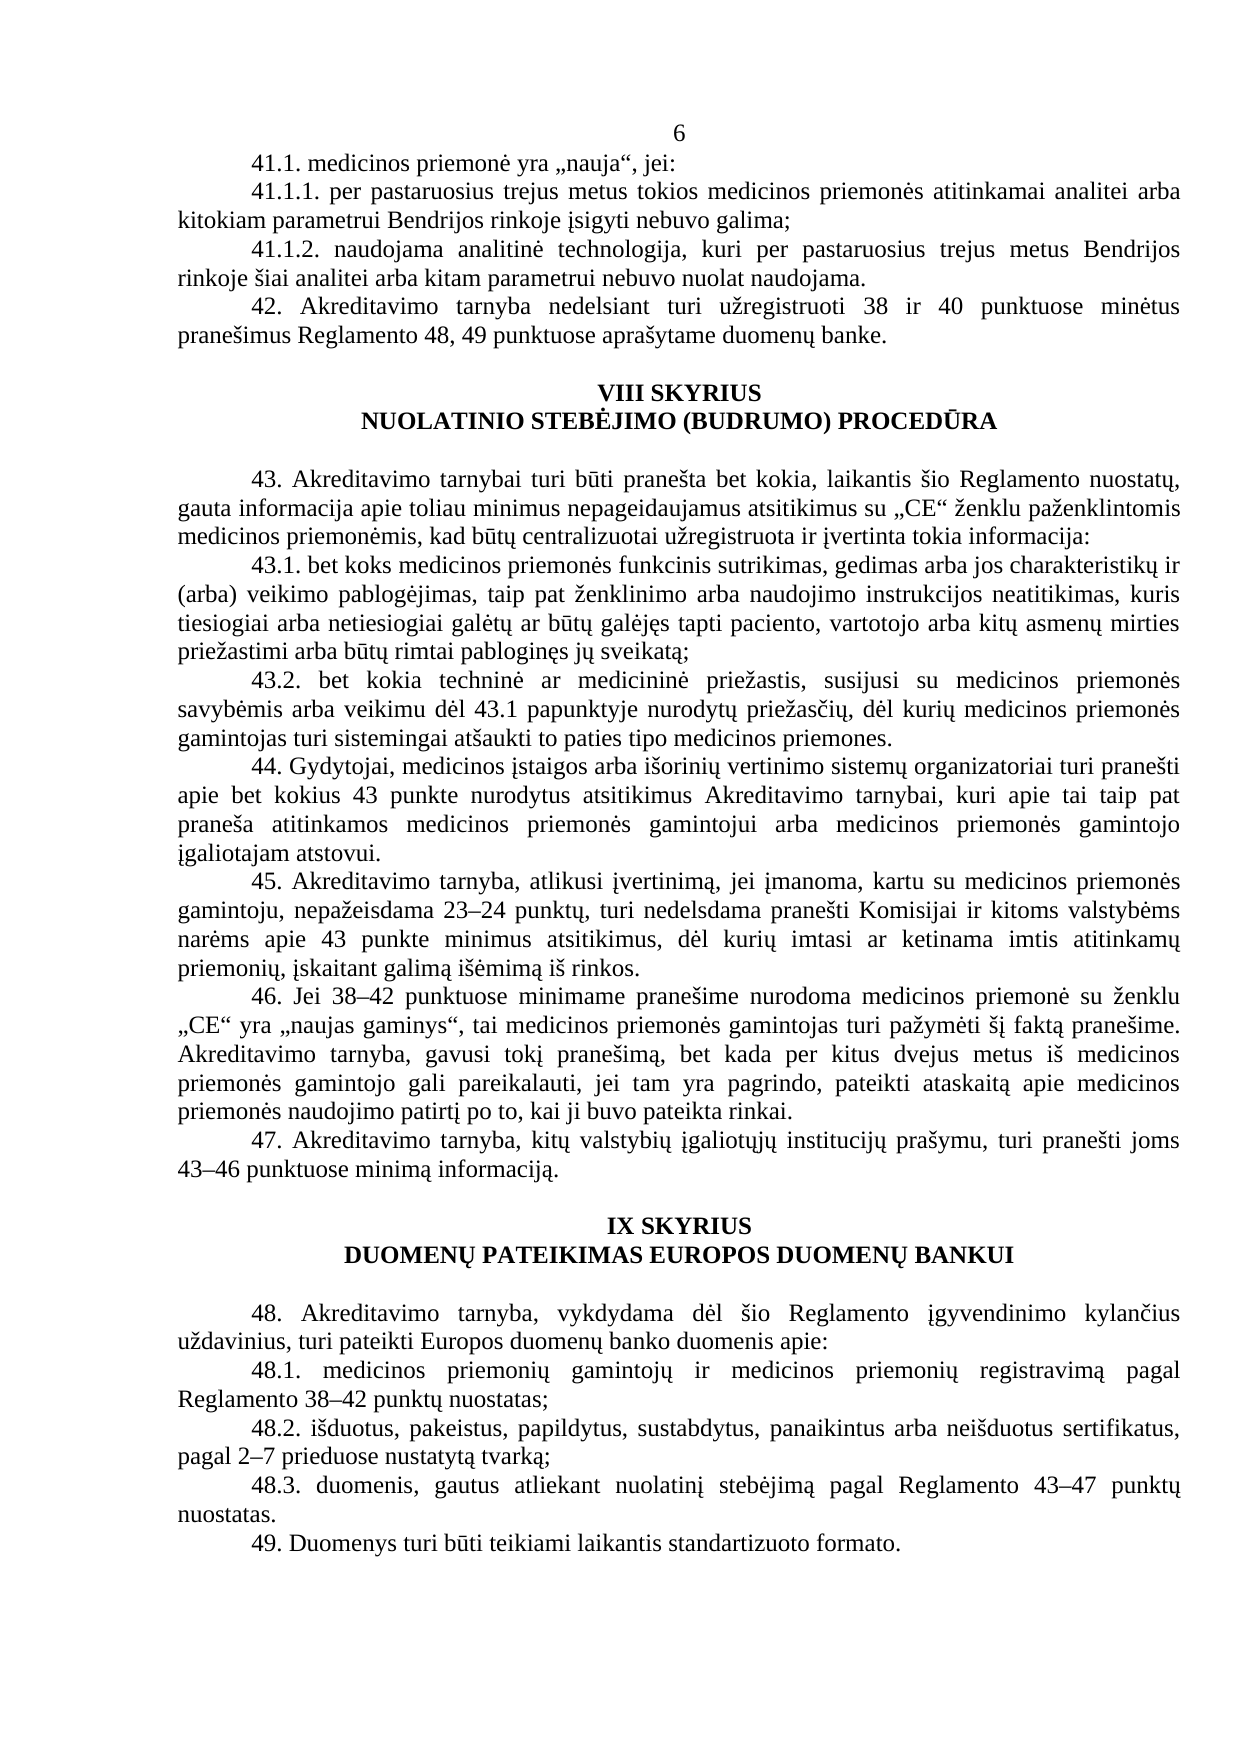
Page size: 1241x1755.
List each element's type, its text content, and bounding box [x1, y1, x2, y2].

text 47. Akreditavimo tarnyba, kitų valstybių įgaliotųjų institucijų prašymu, turi pranešti joms 43–46 punktuose minimą informaciją. [177, 1125, 1181, 1183]
text 41.1.2. naudojama analitinė technologija, kuri per pastaruosius trejus metus Bendrijos rinkoje šiai analitei arba kitam parametrui nebuvo nuolat naudojama. [177, 234, 1181, 291]
text 48.1. medicinos priemonių gamintojų ir medicinos priemonių registravimą pagal Reglamento 38–42 punktų nuostatas; [177, 1355, 1181, 1413]
text 43.2. bet kokia techninė ar medicininė priežastis, susijusi su medicinos priemonės savybėmis arba veikimu dėl 43.1 papunktyje nurodytų priežasčių, dėl kurių medicinos priemonės gamintojas turi sistemingai atšaukti to paties tipo medicinos priemones. [177, 665, 1181, 751]
text 48. Akreditavimo tarnyba, vykdydama dėl šio Reglamento įgyvendinimo kylančius uždavinius, turi pateikti Europos duomenų banko duomenis apie: [177, 1298, 1181, 1355]
text DUOMENŲ PATEIKIMAS EUROPOS DUOMENŲ BANKUI [177, 1240, 1181, 1269]
text 43. Akreditavimo tarnybai turi būti pranešta bet kokia, laikantis šio Reglamento nuostatų, gauta informacija apie toliau minimus nepageidaujamus atsitikimus su „CE“ ženklu paženklintomis medicinos priemonėmis, kad būtų centralizuotai užregistruota ir įvertinta tokia informacija: [177, 464, 1181, 550]
text 45. Akreditavimo tarnyba, atlikusi įvertinimą, jei įmanoma, kartu su medicinos priemonės gamintoju, nepažeisdama 23–24 punktų, turi nedelsdama pranešti Komisijai ir kitoms valstybėms narėms apie 43 punkte minimus atsitikimus, dėl kurių imtasi ar ketinama imtis atitinkamų priemonių, įskaitant galimą išėmimą iš rinkos. [177, 866, 1181, 981]
text 48.2. išduotus, pakeistus, papildytus, sustabdytus, panaikintus arba neišduotus sertifikatus, pagal 2–7 prieduose nustatytą tvarką; [177, 1413, 1181, 1470]
text IX SKYRIUS [177, 1211, 1181, 1240]
text VIII SKYRIUS [177, 378, 1181, 406]
text 49. Duomenys turi būti teikiami laikantis standartizuoto formato. [177, 1528, 1181, 1556]
text 46. Jei 38–42 punktuose minimame pranešime nurodoma medicinos priemonė su ženklu „CE“ yra „naujas gaminys“, tai medicinos priemonės gamintojas turi pažymėti šį faktą pranešime. Akreditavimo tarnyba, gavusi tokį pranešimą, bet kada per kitus dvejus metus iš medicinos priemonės gamintojo gali pareikalauti, jei tam yra pagrindo, pateikti ataskaitą apie medicinos priemonės naudojimo patirtį po to, kai ji buvo pateikta rinkai. [177, 981, 1181, 1125]
text 43.1. bet koks medicinos priemonės funkcinis sutrikimas, gedimas arba jos charakteristikų ir (arba) veikimo pablogėjimas, taip pat ženklinimo arba naudojimo instrukcijos neatitikimas, kuris tiesiogiai arba netiesiogiai galėtų ar būtų galėjęs tapti paciento, vartotojo arba kitų asmenų mirties priežastimi arba būtų rimtai pabloginęs jų sveikatą; [177, 550, 1181, 665]
text NUOLATINIO STEBĖJIMO (BUDRUMO) PROCEDŪRA [177, 406, 1181, 435]
text 44. Gydytojai, medicinos įstaigos arba išorinių vertinimo sistemų organizatoriai turi pranešti apie bet kokius 43 punkte nurodytus atsitikimus Akreditavimo tarnybai, kuri apie tai taip pat praneša atitinkamos medicinos priemonės gamintojui arba medicinos priemonės gamintojo įgaliotajam atstovui. [177, 751, 1181, 866]
text 41.1.1. per pastaruosius trejus metus tokios medicinos priemonės atitinkamai analitei arba kitokiam parametrui Bendrijos rinkoje įsigyti nebuvo galima; [177, 176, 1181, 234]
text 42. Akreditavimo tarnyba nedelsiant turi užregistruoti 38 ir 40 punktuose minėtus pranešimus Reglamento 48, 49 punktuose aprašytame duomenų banke. [177, 291, 1181, 349]
text 48.3. duomenis, gautus atliekant nuolatinį stebėjimą pagal Reglamento 43–47 punktų nuostatas. [177, 1470, 1181, 1528]
text 41.1. medicinos priemonė yra „nauja“, jei: [177, 148, 1181, 176]
